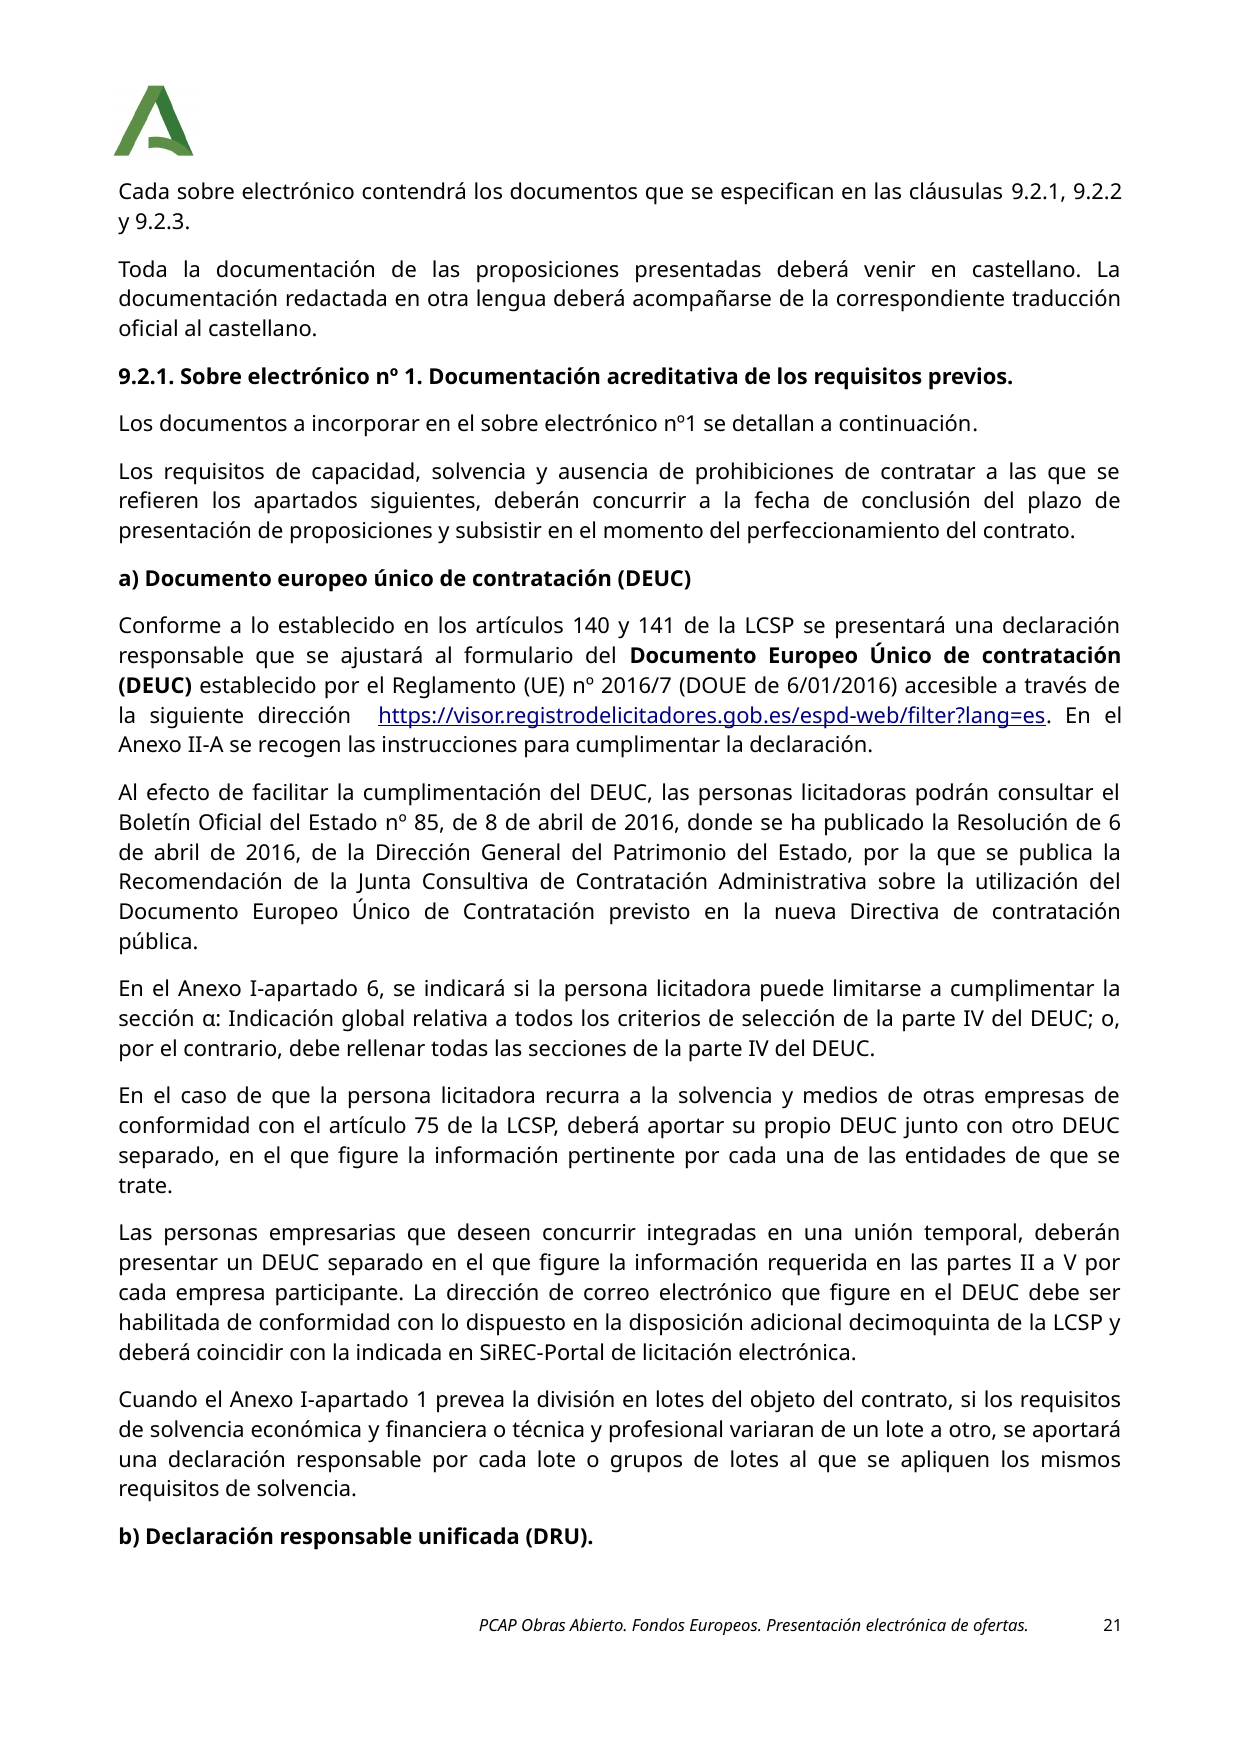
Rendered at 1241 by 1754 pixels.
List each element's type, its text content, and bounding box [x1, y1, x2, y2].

text a) Documento europeo único de contratación (DEUC) [118, 563, 1122, 593]
text Toda la documentación de las proposiciones presentadas deberá venir en castellano. La documentación redactada en otra lengua deberá acompañarse de la correspondiente traducción oficial al castellano. [118, 254, 1122, 343]
text En el caso de que la persona licitadora recurra a la solvencia y medios de otras empresas de conformidad con el artículo 75 de la LCSP, deberá aportar su propio DEUC junto con otro DEUC separado, en el que figure la información pertinente por cada una de las entidades de que se trate. [118, 1081, 1122, 1200]
text Los documentos a incorporar en el sobre electrónico nº1 se detallan a continuación. [118, 408, 1122, 438]
text Conforme a lo establecido en los artículos 140 y 141 de la LCSP se presentará una declaración responsable que se ajustará al formulario del Documento Europeo Único de contratación (DEUC) establecido por el Reglamento (UE) nº 2016/7 (DOUE de 6/01/2016) accesible a través de la siguiente dirección https://visor.registrodelicitadores.gob.es/espd-web/filter?lang=es. En el Anexo II-A se recogen las instrucciones para cumplimentar la declaración. [118, 610, 1122, 759]
text Las personas empresarias que deseen concurrir integradas en una unión temporal, deberán presentar un DEUC separado en el que figure la información requerida en las partes II a V por cada empresa participante. La dirección de correo electrónico que figure en el DEUC debe ser habilitada de conformidad con lo dispuesto en la disposición adicional decimoquinta de la LCSP y deberá coincidir con la indicada en SiREC-Portal de licitación electrónica. [118, 1217, 1122, 1366]
text Los requisitos de capacidad, solvencia y ausencia de prohibiciones de contratar a las que se refieren los apartados siguientes, deberán concurrir a la fecha de conclusión del plazo de presentación de proposiciones y subsistir en el momento del perfeccionamiento del contrato. [118, 456, 1122, 545]
text b) Declaración responsable unificada (DRU). [118, 1521, 1122, 1551]
text Cada sobre electrónico contendrá los documentos que se especifican en las cláusulas 9.2.1, 9.2.2 y 9.2.3. [118, 176, 1122, 236]
picture [109, 81, 198, 160]
text Cuando el Anexo I-apartado 1 prevea la división en lotes del objeto del contrato, si los requisitos de solvencia económica y financiera o técnica y profesional variaran de un lote a otro, se aportará una declaración responsable por cada lote o grupos de lotes al que se apliquen los mismos requisitos de solvencia. [118, 1384, 1122, 1503]
subtitle 9.2.1. Sobre electrónico nº 1. Documentación acreditativa de los requisitos previos. [118, 361, 1122, 391]
text Al efecto de facilitar la cumplimentación del DEUC, las personas licitadoras podrán consultar el Boletín Oficial del Estado nº 85, de 8 de abril de 2016, donde se ha publicado la Resolución de 6 de abril de 2016, de la Dirección General del Patrimonio del Estado, por la que se publica la Recomendación de la Junta Consultiva de Contratación Administrativa sobre la utilización del Documento Europeo Único de Contratación previsto en la nueva Directiva de contratación pública. [118, 777, 1122, 956]
text En el Anexo I-apartado 6, se indicará si la persona licitadora puede limitarse a cumplimentar la sección α: Indicación global relativa a todos los criterios de selección de la parte IV del DEUC; o, por el contrario, debe rellenar todas las secciones de la parte IV del DEUC. [118, 973, 1122, 1063]
